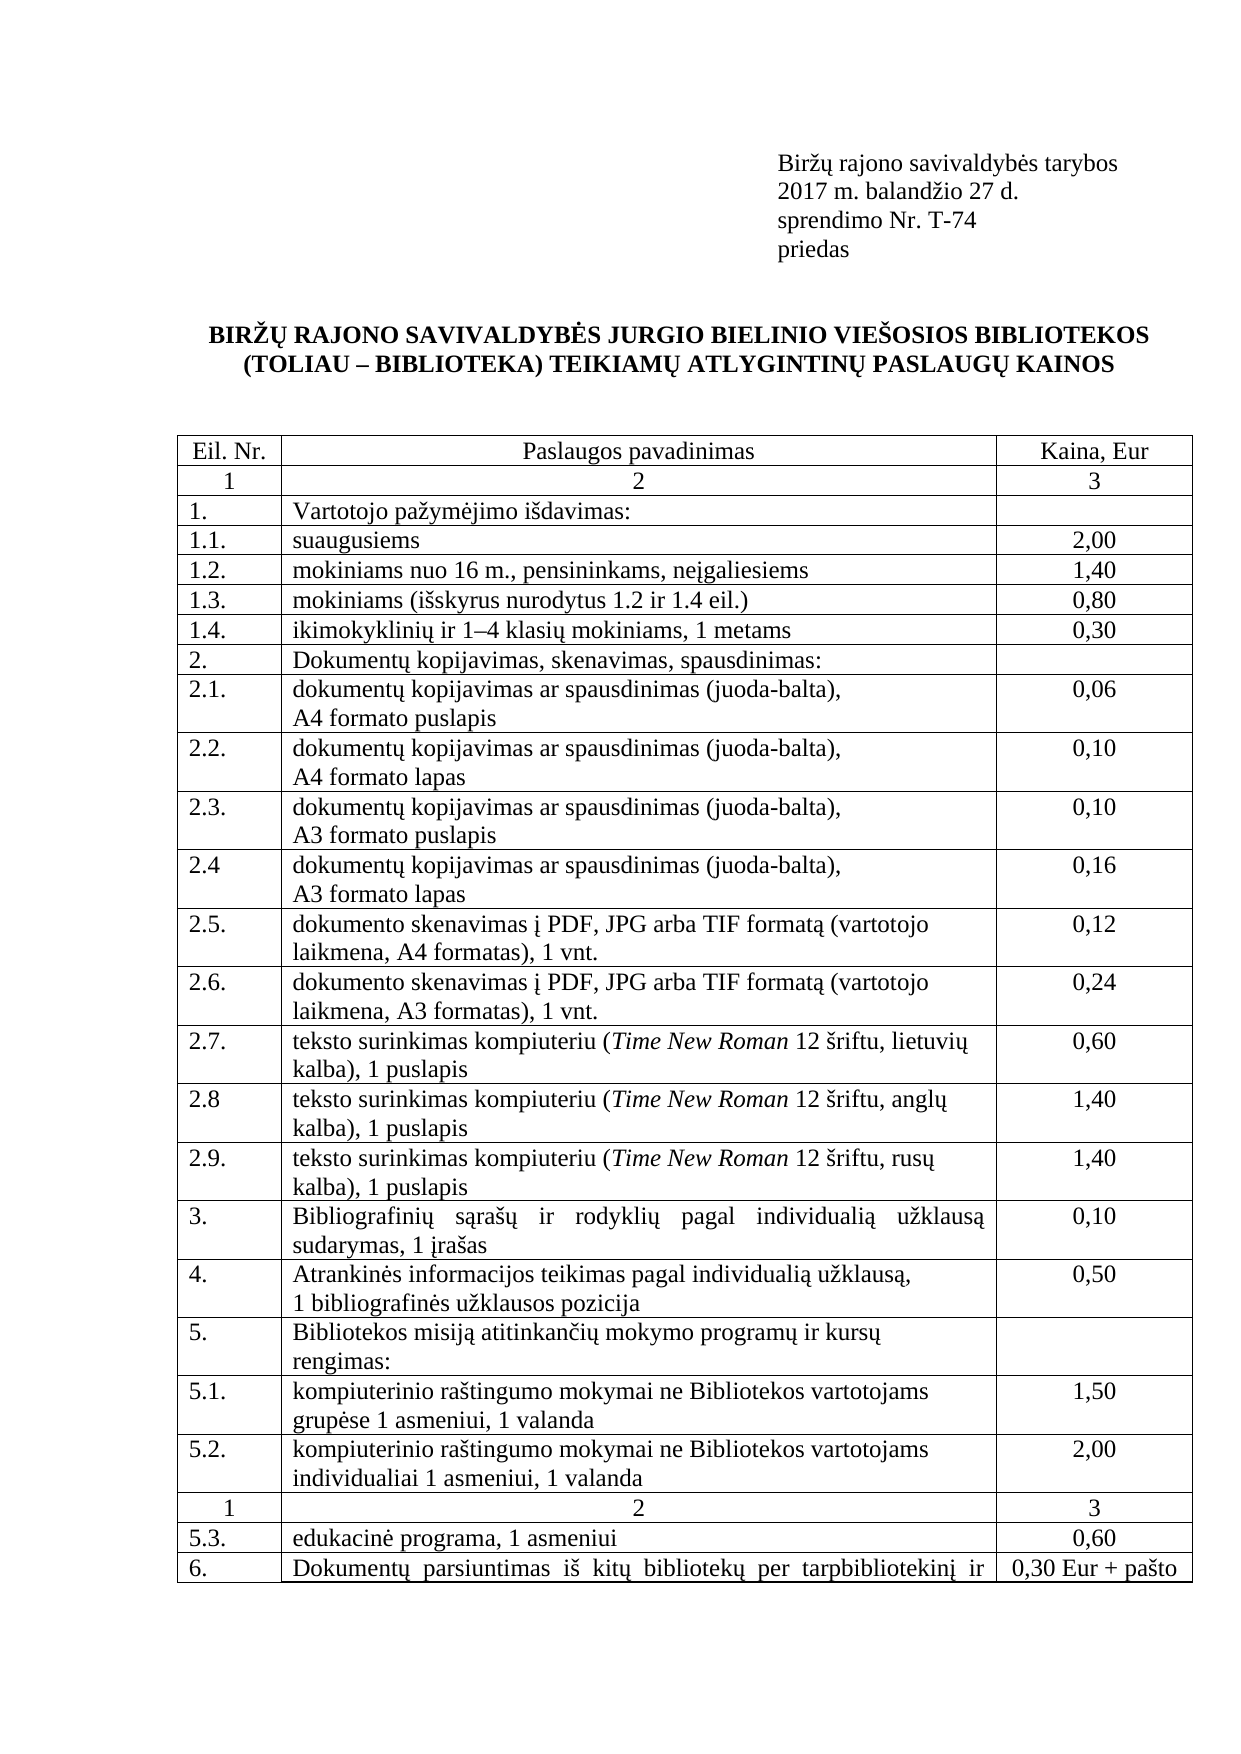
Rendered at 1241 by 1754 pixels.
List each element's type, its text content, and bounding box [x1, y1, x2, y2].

table_cell 5.2. [178, 1435, 281, 1492]
table_cell 2.6. [178, 967, 281, 1025]
table_cell 5. [178, 1318, 281, 1375]
table_cell ikimokyklinių ir 1–4 klasių mokiniams, 1 metams [282, 615, 996, 644]
table_cell teksto surinkimas kompiuteriu (Time New Roman 12 šriftu, lietuvių kalba), 1 puslapis [282, 1026, 996, 1083]
table_cell Bibliografinių sąrašų ir rodyklių pagal individualią užklausą sudarymas, 1 įrašas [282, 1201, 996, 1259]
table_cell 1.4. [178, 615, 281, 644]
text Biržų rajono savivaldybės tarybos [702, 148, 1181, 176]
table_cell 0,30 [997, 615, 1192, 644]
table_cell edukacinė programa, 1 asmeniui [282, 1523, 996, 1552]
table_cell 5.1. [178, 1376, 281, 1433]
table_cell 2.9. [178, 1143, 281, 1200]
table_cell 2 [282, 1493, 996, 1522]
table_cell mokiniams (išskyrus nurodytus 1.2 ir 1.4 eil.) [282, 585, 996, 614]
table_cell Vartotojo pažymėjimo išdavimas: [282, 496, 996, 524]
table_header Kaina, Eur [997, 436, 1192, 465]
table_header Eil. Nr. [178, 436, 281, 465]
table_cell 6. [178, 1553, 281, 1581]
table_cell teksto surinkimas kompiuteriu (Time New Roman 12 šriftu, anglų kalba), 1 puslapis [282, 1084, 996, 1142]
table_cell 1.2. [178, 555, 281, 584]
table_cell [997, 645, 1192, 673]
table_cell 0,30 Eur + pašto [997, 1553, 1192, 1581]
table_cell 2.1. [178, 675, 281, 732]
table_cell 2,00 [997, 526, 1192, 554]
table_cell 5.3. [178, 1523, 281, 1552]
table_cell dokumento skenavimas į PDF, JPG arba TIF formatą (vartotojo laikmena, A3 formatas), 1 vnt. [282, 967, 996, 1025]
table_cell 1. [178, 496, 281, 524]
table_cell 0,50 [997, 1260, 1192, 1317]
table_cell dokumentų kopijavimas ar spausdinimas (juoda-balta), A4 formato puslapis [282, 675, 996, 732]
table_cell 2.4 [178, 850, 281, 908]
table_cell [997, 496, 1192, 524]
table_cell 1,50 [997, 1376, 1192, 1433]
text BIRŽŲ RAJONO SAVIVALDYBĖS JURGIO BIELINIO VIEŠOSIOS BIBLIOTEKOS (TOLIAU – BIBLIOTEKA) TEIKIAMŲ ATLYGINTINŲ PASLAUGŲ KAINOS [177, 320, 1181, 378]
table_cell 2. [178, 645, 281, 673]
table_cell 2.7. [178, 1026, 281, 1083]
table_cell 1,40 [997, 1084, 1192, 1142]
table_cell dokumento skenavimas į PDF, JPG arba TIF formatą (vartotojo laikmena, A4 formatas), 1 vnt. [282, 909, 996, 966]
table_cell suaugusiems [282, 526, 996, 554]
table_cell 1 [178, 466, 281, 495]
table_cell 2 [282, 466, 996, 495]
table_cell 3 [997, 466, 1192, 495]
table_cell 3. [178, 1201, 281, 1259]
table_header Paslaugos pavadinimas [282, 436, 996, 465]
table_cell [997, 1318, 1192, 1375]
table_cell 0,16 [997, 850, 1192, 908]
text sprendimo Nr. T-74 [177, 205, 1181, 234]
table_cell kompiuterinio raštingumo mokymai ne Bibliotekos vartotojams individualiai 1 asmeniui, 1 valanda [282, 1435, 996, 1492]
table_cell dokumentų kopijavimas ar spausdinimas (juoda-balta), A4 formato lapas [282, 733, 996, 791]
table_cell 2.3. [178, 792, 281, 849]
table_cell 1.3. [178, 585, 281, 614]
table_cell 1,40 [997, 1143, 1192, 1200]
table_cell 0,12 [997, 909, 1192, 966]
table_cell mokiniams nuo 16 m., pensininkams, neįgaliesiems [282, 555, 996, 584]
table_cell 4. [178, 1260, 281, 1317]
table_cell 0,60 [997, 1523, 1192, 1552]
table_cell 1 [178, 1493, 281, 1522]
table_cell 2,00 [997, 1435, 1192, 1492]
table_cell 0,06 [997, 675, 1192, 732]
table_cell 3 [997, 1493, 1192, 1522]
table_cell 1,40 [997, 555, 1192, 584]
table_cell 2.8 [178, 1084, 281, 1142]
table_cell 0,60 [997, 1026, 1192, 1083]
table_cell 2.5. [178, 909, 281, 966]
table_cell 0,10 [997, 792, 1192, 849]
text priedas [702, 234, 1181, 263]
table_cell Dokumentų kopijavimas, skenavimas, spausdinimas: [282, 645, 996, 673]
table_cell 0,24 [997, 967, 1192, 1025]
table_cell dokumentų kopijavimas ar spausdinimas (juoda-balta), A3 formato puslapis [282, 792, 996, 849]
table_cell 1.1. [178, 526, 281, 554]
table_cell 0,10 [997, 1201, 1192, 1259]
table_cell 2.2. [178, 733, 281, 791]
table_cell 0,10 [997, 733, 1192, 791]
table_cell kompiuterinio raštingumo mokymai ne Bibliotekos vartotojams grupėse 1 asmeniui, 1 valanda [282, 1376, 996, 1433]
table_cell Dokumentų parsiuntimas iš kitų bibliotekų per tarpbibliotekinį ir [282, 1553, 996, 1581]
table_cell Bibliotekos misiją atitinkančių mokymo programų ir kursų rengimas: [282, 1318, 996, 1375]
table_cell dokumentų kopijavimas ar spausdinimas (juoda-balta), A3 formato lapas [282, 850, 996, 908]
table_cell Atrankinės informacijos teikimas pagal individualią užklausą, 1 bibliografinės užklausos pozicija [282, 1260, 996, 1317]
table_cell teksto surinkimas kompiuteriu (Time New Roman 12 šriftu, rusų kalba), 1 puslapis [282, 1143, 996, 1200]
table_cell 0,80 [997, 585, 1192, 614]
text 2017 m. balandžio 27 d. [177, 176, 1181, 205]
